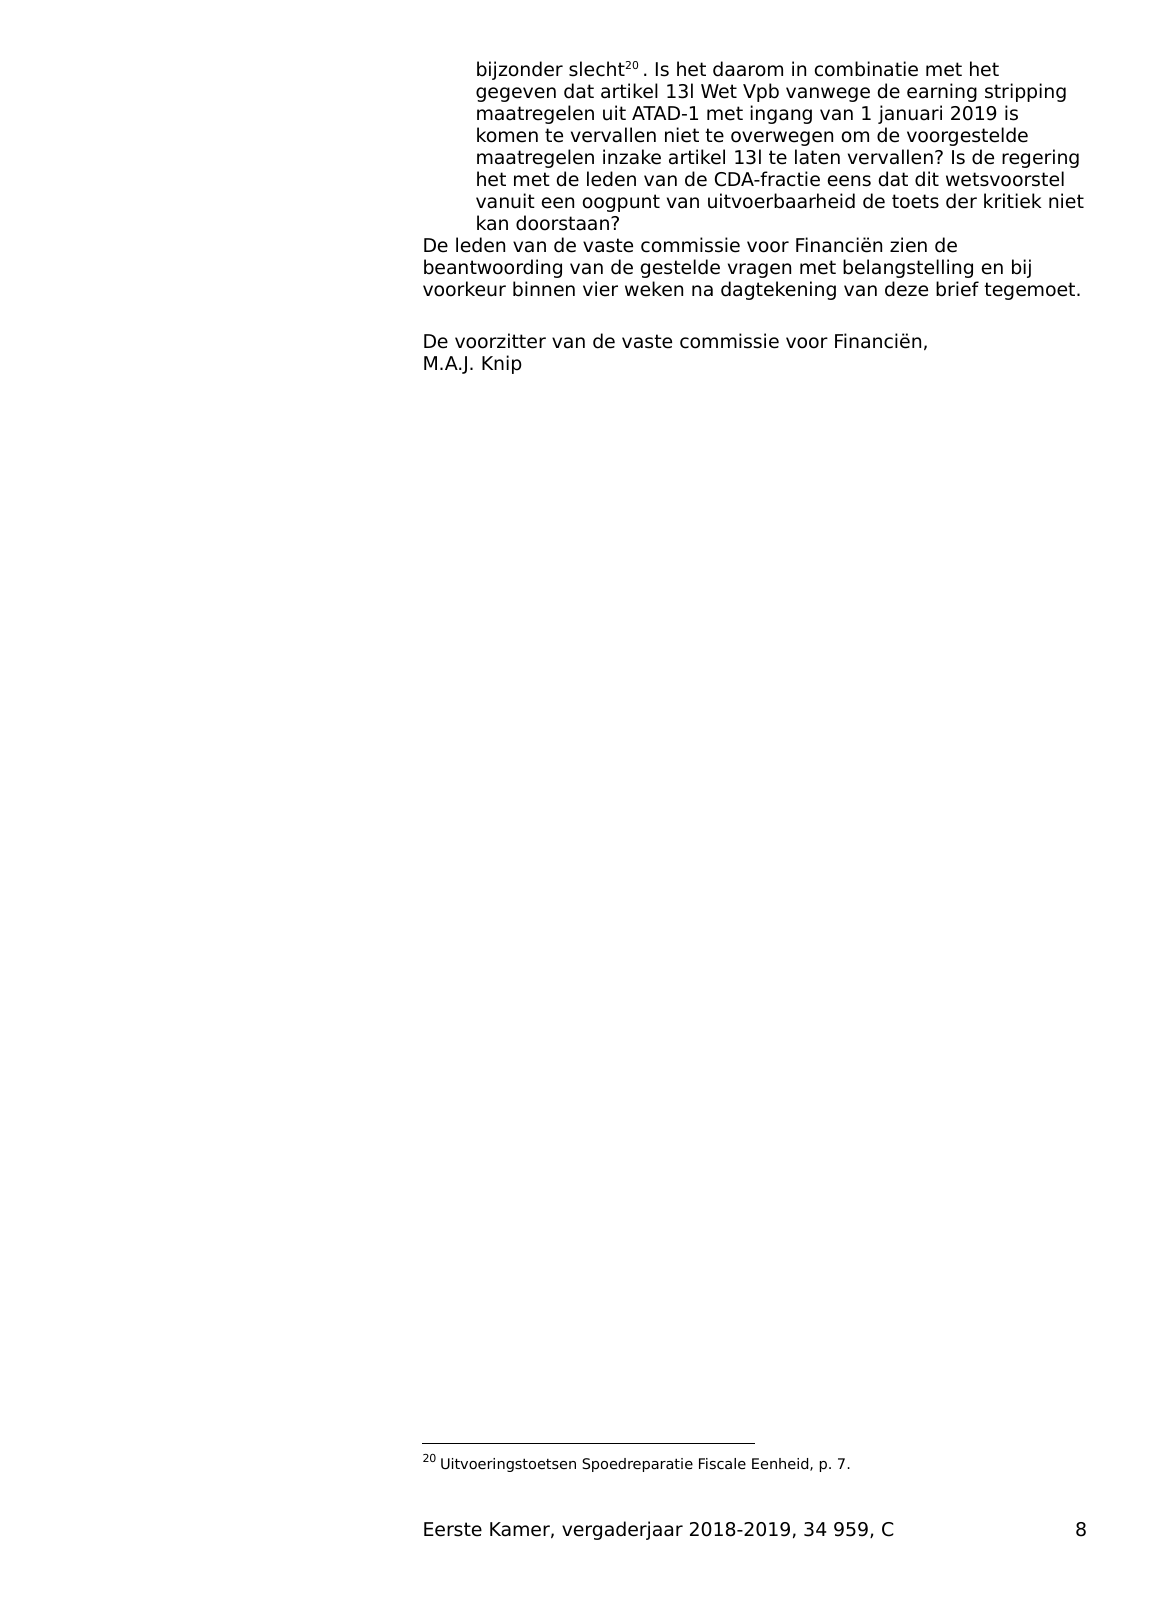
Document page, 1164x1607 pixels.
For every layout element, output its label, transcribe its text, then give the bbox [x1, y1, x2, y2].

text De voorzitter van de vaste commissie voor Financiën, M.A.J. Knip [422, 331, 1087, 375]
text Uitvoeringstoetsen Spoedreparatie Fiscale Eenheid, p. 7. [422, 1452, 1087, 1474]
text De leden van de vaste commissie voor Financiën zien de beantwoording van de gestelde vragen met belangstelling en bij voorkeur binnen vier weken na dagtekening van deze brief tegemoet. [422, 235, 1087, 301]
text bijzonder slecht. Is het daarom in combinatie met het gegeven dat artikel 13l Wet Vpb vanwege de earning stripping maatregelen uit ATAD-1 met ingang van 1 januari 2019 is komen te vervallen niet te overwegen om de voorgestelde maatregelen inzake artikel 13l te laten vervallen? Is de regering het met de leden van de CDA-fractie eens dat dit wetsvoorstel vanuit een oogpunt van uitvoerbaarheid de toets der kritiek niet kan doorstaan? [422, 59, 1087, 235]
